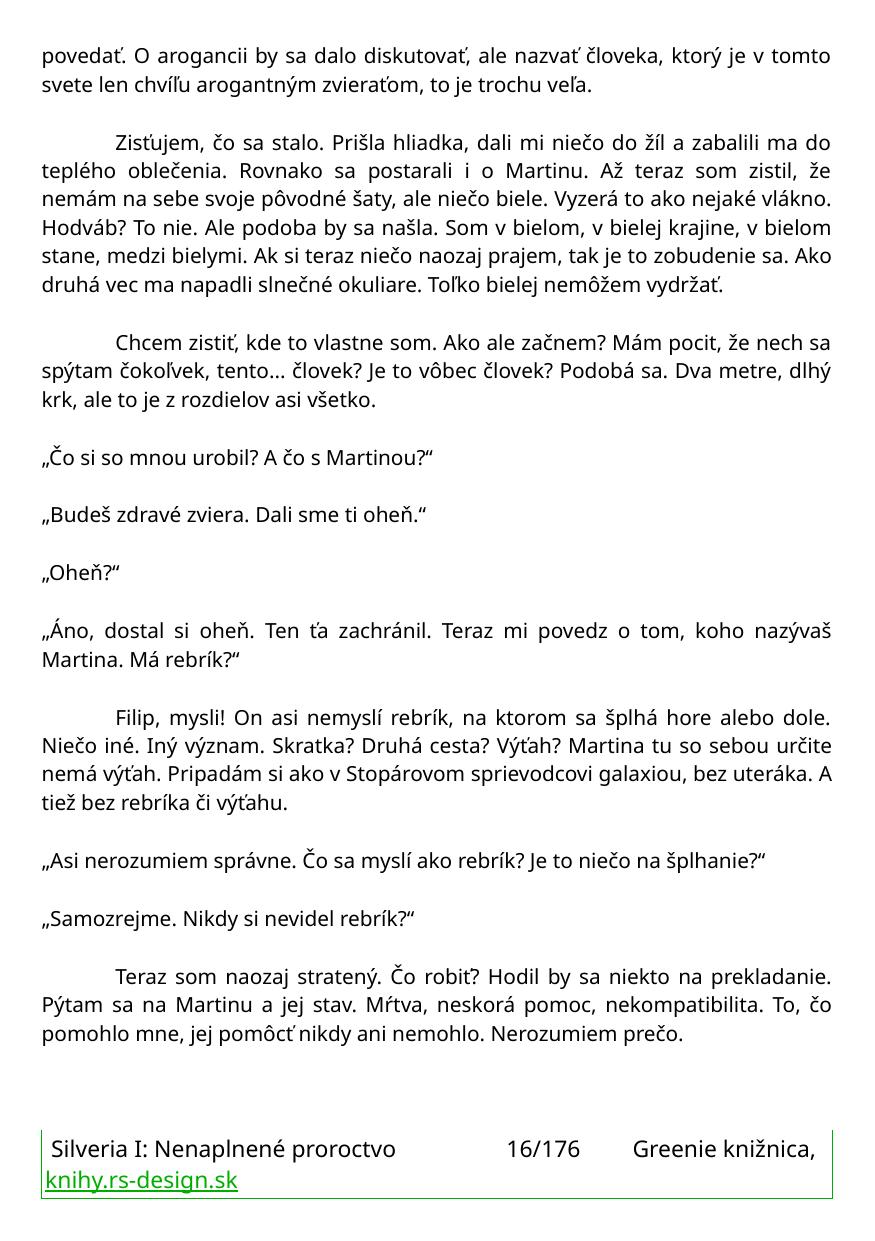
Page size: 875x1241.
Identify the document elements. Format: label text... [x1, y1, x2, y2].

text „Čo si so mnou urobil? A čo s Martinou?“ [41, 443, 833, 471]
text Teraz som naozaj stratený. Čo robiť? Hodil by sa niekto na prekladanie. Pýtam sa na Martinu a jej stav. Mŕtva, neskorá pomoc, nekompatibilita. To, čo pomohlo mne, jej pomôcť nikdy ani nemohlo. Nerozumiem prečo. [41, 962, 833, 1047]
text Chcem zistiť, kde to vlastne som. Ako ale začnem? Mám pocit, že nech sa spýtam čokoľvek, tento... človek? Je to vôbec človek? Podobá sa. Dva metre, dlhý krk, ale to je z rozdielov asi všetko. [41, 328, 833, 413]
text Filip, mysli! On asi nemyslí rebrík, na ktorom sa šplhá hore alebo dole. Niečo iné. Iný význam. Skratka? Druhá cesta? Výťah? Martina tu so sebou určite nemá výťah. Pripadám si ako v Stopárovom sprievodcovi galaxiou, bez uteráka. A tiež bez rebríka či výťahu. [41, 703, 833, 816]
text „Samozrejme. Nikdy si nevidel rebrík?“ [41, 904, 833, 932]
text „Oheň?“ [41, 558, 833, 587]
text „Asi nerozumiem správne. Čo sa myslí ako rebrík? Je to niečo na šplhanie?“ [41, 846, 833, 874]
text Zisťujem, čo sa stalo. Prišla hliadka, dali mi niečo do žíl a zabalili ma do teplého oblečenia. Rovnako sa postarali i o Martinu. Až teraz som zistil, že nemám na sebe svoje pôvodné šaty, ale niečo biele. Vyzerá to ako nejaké vlákno. Hodváb? To nie. Ale podoba by sa našla. Som v bielom, v bielej krajine, v bielom stane, medzi bielymi. Ak si teraz niečo naozaj prajem, tak je to zobudenie sa. Ako druhá vec ma napadli slnečné okuliare. Toľko bielej nemôžem vydržať. [41, 128, 833, 298]
text povedať. O arogancii by sa dalo diskutovať, ale nazvať človeka, ktorý je v tomto svete len chvíľu arogantným zvieraťom, to je trochu veľa. [41, 41, 833, 98]
text „Áno, dostal si oheň. Ten ťa zachránil. Teraz mi povedz o tom, koho nazývaš Martina. Má rebrík?“ [41, 616, 833, 673]
text „Budeš zdravé zviera. Dali sme ti oheň.“ [41, 501, 833, 529]
